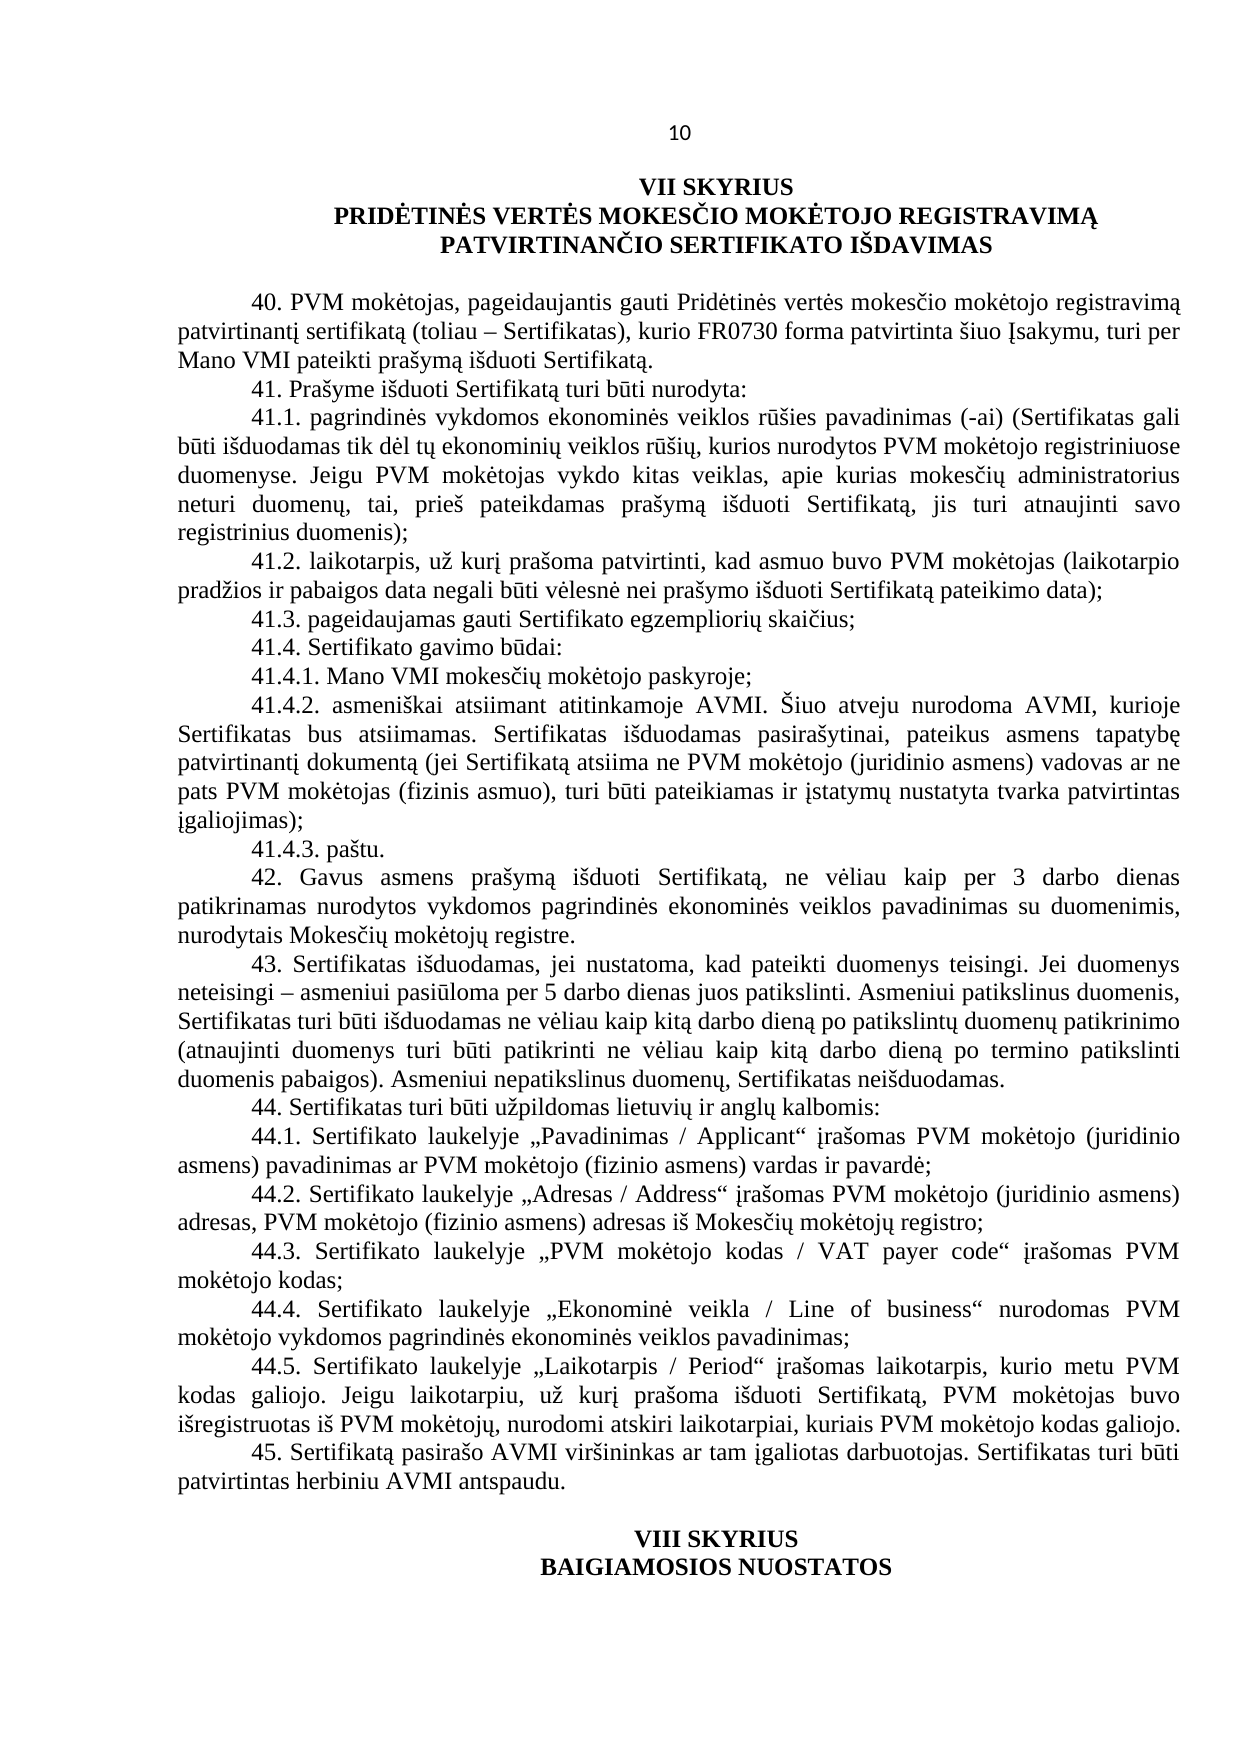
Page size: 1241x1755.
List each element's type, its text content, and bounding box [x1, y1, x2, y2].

text 41.4.1. Mano VMI mokesčių mokėtojo paskyroje; [177, 661, 1181, 690]
text 41. Prašyme išduoti Sertifikatą turi būti nurodyta: [177, 374, 1181, 402]
text 41.3. pageidaujamas gauti Sertifikato egzempliorių skaičius; [177, 604, 1181, 632]
text 44. Sertifikatas turi būti užpildomas lietuvių ir anglų kalbomis: [177, 1092, 1181, 1121]
text PRIDĖTINĖS VERTĖS MOKESČIO MOKĖTOJO REGISTRAVIMĄ PATVIRTINANČIO SERTIFIKATO IŠDAVIMAS [251, 201, 1181, 259]
text 43. Sertifikatas išduodamas, jei nustatoma, kad pateikti duomenys teisingi. Jei duomenys neteisingi – asmeniui pasiūloma per 5 darbo dienas juos patikslinti. Asmeniui patikslinus duomenis, Sertifikatas turi būti išduodamas ne vėliau kaip kitą darbo dieną po patikslintų duomenų patikrinimo (atnaujinti duomenys turi būti patikrinti ne vėliau kaip kitą darbo dieną po termino patikslinti duomenis pabaigos). Asmeniui nepatikslinus duomenų, Sertifikatas neišduodamas. [177, 949, 1181, 1092]
text 44.4. Sertifikato laukelyje „Ekonominė veikla / Line of business“ nurodomas PVM mokėtojo vykdomos pagrindinės ekonominės veiklos pavadinimas; [177, 1294, 1181, 1351]
text 41.4. Sertifikato gavimo būdai: [177, 632, 1181, 661]
text VII SKYRIUS [251, 172, 1181, 201]
text 44.1. Sertifikato laukelyje „Pavadinimas / Applicant“ įrašomas PVM mokėtojo (juridinio asmens) pavadinimas ar PVM mokėtojo (fizinio asmens) vardas ir pavardė; [177, 1121, 1181, 1179]
text 40. PVM mokėtojas, pageidaujantis gauti Pridėtinės vertės mokesčio mokėtojo registravimą patvirtinantį sertifikatą (toliau – Sertifikatas), kurio FR0730 forma patvirtinta šiuo Įsakymu, turi per Mano VMI pateikti prašymą išduoti Sertifikatą. [177, 287, 1181, 374]
text 44.3. Sertifikato laukelyje „PVM mokėtojo kodas / VAT payer code“ įrašomas PVM mokėtojo kodas; [177, 1236, 1181, 1294]
text 44.2. Sertifikato laukelyje „Adresas / Address“ įrašomas PVM mokėtojo (juridinio asmens) adresas, PVM mokėtojo (fizinio asmens) adresas iš Mokesčių mokėtojų registro; [177, 1179, 1181, 1236]
text 41.2. laikotarpis, už kurį prašoma patvirtinti, kad asmuo buvo PVM mokėtojas (laikotarpio pradžios ir pabaigos data negali būti vėlesnė nei prašymo išduoti Sertifikatą pateikimo data); [177, 546, 1181, 604]
text 41.4.3. paštu. [177, 834, 1181, 862]
text 41.4.2. asmeniškai atsiimant atitinkamoje AVMI. Šiuo atveju nurodoma AVMI, kurioje Sertifikatas bus atsiimamas. Sertifikatas išduodamas pasirašytinai, pateikus asmens tapatybę patvirtinantį dokumentą (jei Sertifikatą atsiima ne PVM mokėtojo (juridinio asmens) vadovas ar ne pats PVM mokėtojas (fizinis asmuo), turi būti pateikiamas ir įstatymų nustatyta tvarka patvirtintas įgaliojimas); [177, 690, 1181, 834]
text 42. Gavus asmens prašymą išduoti Sertifikatą, ne vėliau kaip per 3 darbo dienas patikrinamas nurodytos vykdomos pagrindinės ekonominės veiklos pavadinimas su duomenimis, nurodytais Mokesčių mokėtojų registre. [177, 862, 1181, 949]
text 41.1. pagrindinės vykdomos ekonominės veiklos rūšies pavadinimas (-ai) (Sertifikatas gali būti išduodamas tik dėl tų ekonominių veiklos rūšių, kurios nurodytos PVM mokėtojo registriniuose duomenyse. Jeigu PVM mokėtojas vykdo kitas veiklas, apie kurias mokesčių administratorius neturi duomenų, tai, prieš pateikdamas prašymą išduoti Sertifikatą, jis turi atnaujinti savo registrinius duomenis); [177, 402, 1181, 546]
text 44.5. Sertifikato laukelyje „Laikotarpis / Period“ įrašomas laikotarpis, kurio metu PVM kodas galiojo. Jeigu laikotarpiu, už kurį prašoma išduoti Sertifikatą, PVM mokėtojas buvo išregistruotas iš PVM mokėtojų, nurodomi atskiri laikotarpiai, kuriais PVM mokėtojo kodas galiojo. [177, 1351, 1181, 1437]
text BAIGIAMOSIOS NUOSTATOS [177, 1552, 1181, 1581]
text 45. Sertifikatą pasirašo AVMI viršininkas ar tam įgaliotas darbuotojas. Sertifikatas turi būti patvirtintas herbiniu AVMI antspaudu. [177, 1437, 1181, 1495]
text VIII SKYRIUS [177, 1524, 1181, 1552]
